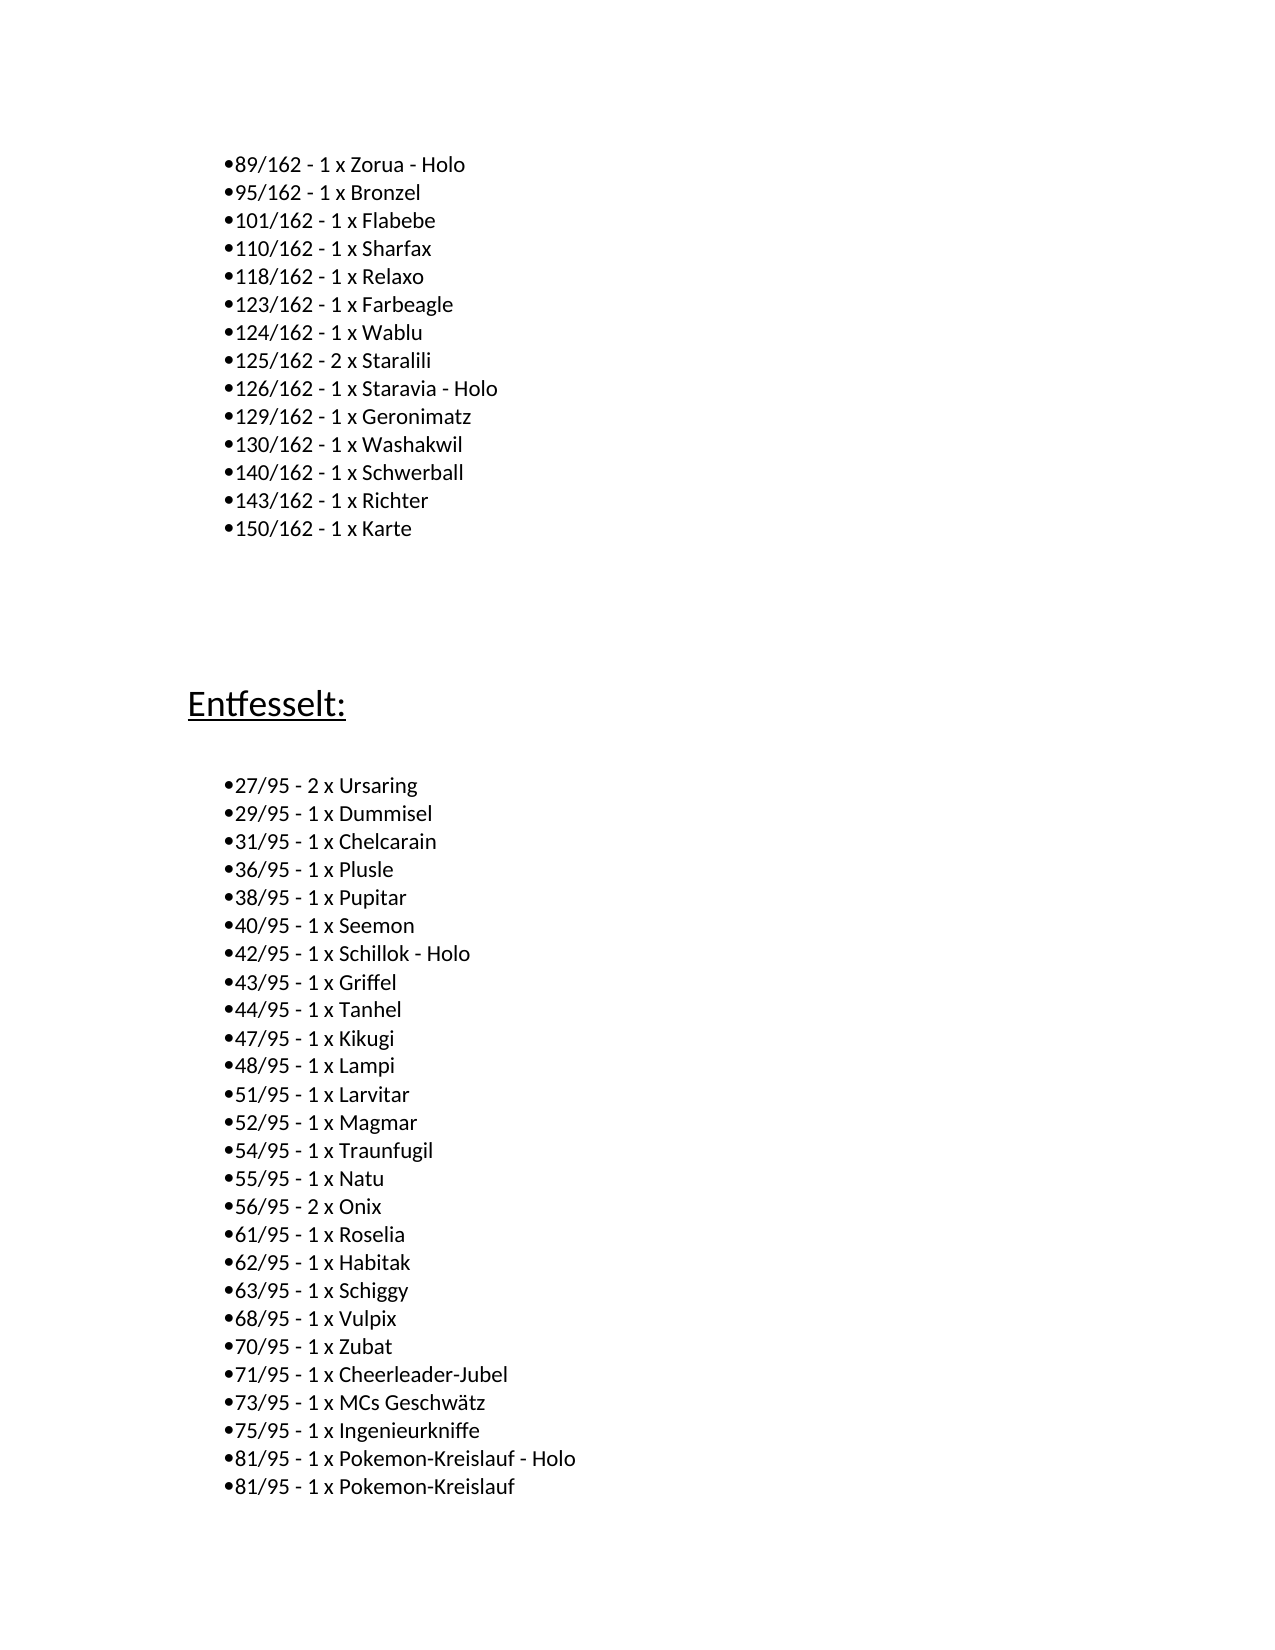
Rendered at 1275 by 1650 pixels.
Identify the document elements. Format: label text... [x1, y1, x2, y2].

list 71/95 - 1 x Cheerleader-Jubel [225, 1360, 1087, 1388]
list 81/95 - 1 x Pokemon-Kreislauf - Holo [225, 1444, 1087, 1472]
list 38/95 - 1 x Pupitar [225, 883, 1087, 912]
list 70/95 - 1 x Zubat [225, 1332, 1087, 1360]
list 150/162 - 1 x Karte [225, 514, 1087, 542]
list 110/162 - 1 x Sharfax [225, 234, 1087, 262]
list 29/95 - 1 x Dummisel [225, 799, 1087, 827]
list 101/162 - 1 x Flabebe [225, 206, 1087, 234]
list 118/162 - 1 x Relaxo [225, 262, 1087, 290]
list 47/95 - 1 x Kikugi [225, 1024, 1087, 1052]
list 124/162 - 1 x Wablu [225, 318, 1087, 346]
list 140/162 - 1 x Schwerball [225, 458, 1087, 486]
list 126/162 - 1 x Staravia - Holo [225, 374, 1087, 402]
list 73/95 - 1 x MCs Geschwätz [225, 1388, 1087, 1416]
list 36/95 - 1 x Plusle [225, 856, 1087, 883]
list 44/95 - 1 x Tanhel [225, 996, 1087, 1024]
list 62/95 - 1 x Habitak [225, 1248, 1087, 1276]
list 27/95 - 2 x Ursaring [225, 771, 1087, 799]
list 143/162 - 1 x Richter [225, 486, 1087, 514]
list 130/162 - 1 x Washakwil [225, 430, 1087, 458]
list 40/95 - 1 x Seemon [225, 912, 1087, 939]
list 63/95 - 1 x Schiggy [225, 1276, 1087, 1304]
list 55/95 - 1 x Natu [225, 1164, 1087, 1192]
list 54/95 - 1 x Traunfugil [225, 1136, 1087, 1164]
list 42/95 - 1 x Schillok - Holo [225, 939, 1087, 968]
list 43/95 - 1 x Griffel [225, 968, 1087, 996]
list 125/162 - 2 x Staralili [225, 346, 1087, 374]
list 51/95 - 1 x Larvitar [225, 1080, 1087, 1108]
list 129/162 - 1 x Geronimatz [225, 402, 1087, 430]
list 61/95 - 1 x Roselia [225, 1220, 1087, 1248]
list 81/95 - 1 x Pokemon-Kreislauf [225, 1472, 1087, 1500]
list 48/95 - 1 x Lampi [225, 1052, 1087, 1080]
list 95/162 - 1 x Bronzel [225, 178, 1087, 206]
list 52/95 - 1 x Magmar [225, 1108, 1087, 1136]
list 123/162 - 1 x Farbeagle [225, 290, 1087, 318]
list 75/95 - 1 x Ingenieurkniffe [225, 1416, 1087, 1444]
list 56/95 - 2 x Onix [225, 1192, 1087, 1220]
list 89/162 - 1 x Zorua - Holo [225, 150, 1087, 178]
list 68/95 - 1 x Vulpix [225, 1304, 1087, 1332]
list 31/95 - 1 x Chelcarain [225, 827, 1087, 856]
text Entfesselt: [187, 680, 1087, 726]
